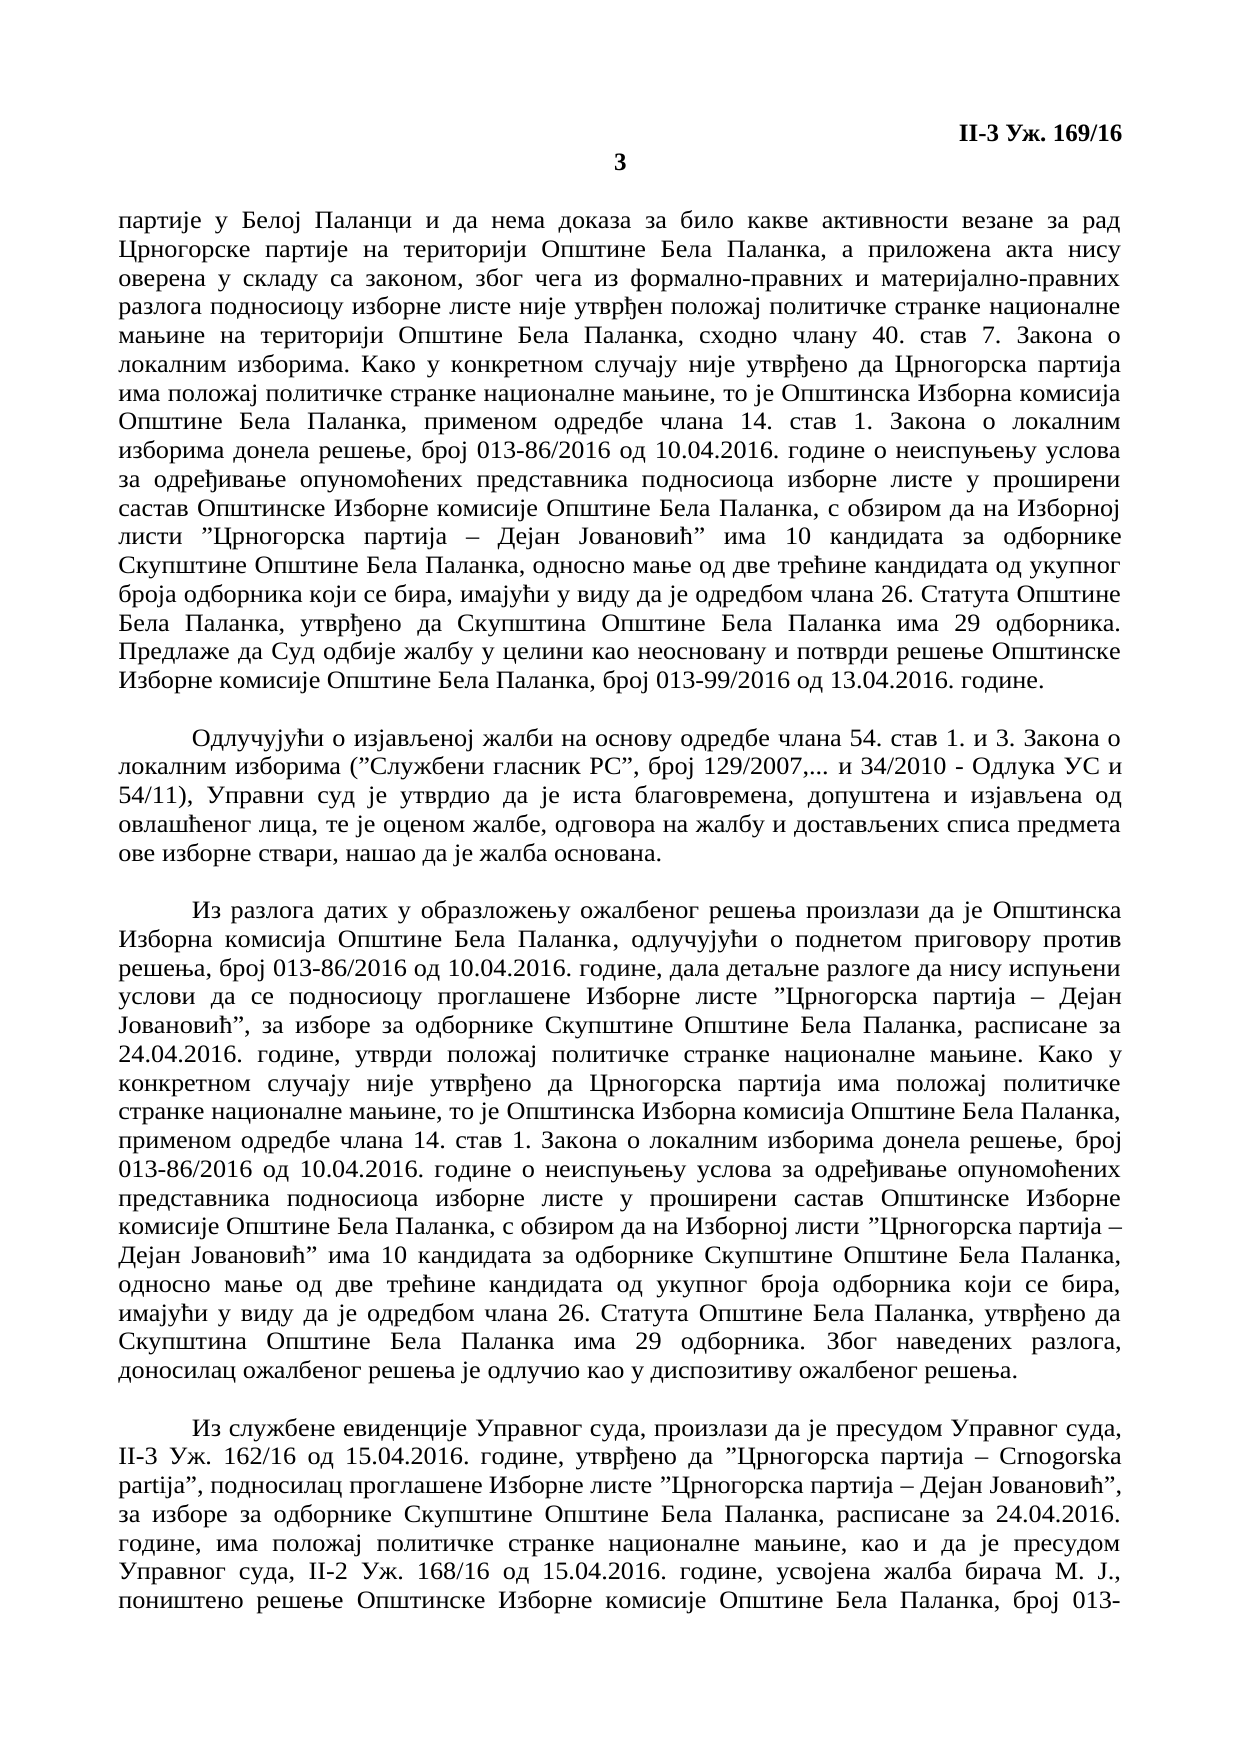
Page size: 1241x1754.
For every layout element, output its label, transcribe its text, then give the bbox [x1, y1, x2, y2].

text Одлучујући о изјављеној жалби на основу одредбе члана 54. став 1. и 3. Закона о локалним изборима (”Службени гласник РС”, број 129/2007,... и 34/2010 - Одлука УС и 54/11), Управни суд је утврдио да је иста благовремена, допуштена и изјављена од овлашћеног лица, те је оценом жалбе, одговора на жалбу и достављених списа предмета ове изборне ствари, нашао да је жалба основана. [118, 723, 1122, 866]
text Из службене евиденције Управног суда, произлази да је пресудом Управног суда, II-3 Уж. 162/16 од 15.04.2016. године, утврђено да ”Црногорска партија – Crnogorska partija”, подносилац проглашене Изборне листе ”Црногорска партија – Дејан Јовановић”, за изборе за одборнике Скупштине Општине Бела Паланка, расписане за 24.04.2016. године, има положај политичке странке националне мањине, као и да је пресудом Управног суда, II-2 Уж. 168/16 од 15.04.2016. године, усвојена жалба бирача М. Ј., поништено решење Општинске Изборне комисије Општине Бела Паланка, број 013- [118, 1413, 1122, 1614]
text Из разлога датих у образложењу ожалбеног решења произлази да је Општинска Изборна комисија Општине Бела Паланка, одлучујући о поднетом приговору против решења, број 013-86/2016 од 10.04.2016. године, дала детаљне разлоге да нису испуњени услови да се подносиоцу проглашене Изборне листе ”Црногорска партија – Дејан Јовановић”, за изборе за одборнике Скупштине Општине Бела Паланка, расписане за 24.04.2016. године, утврди положај политичке странке националне мањине. Како у конкретном случају није утврђено да Црногорска партија има положај политичке странке националне мањине, то је Општинска Изборна комисија Општине Бела Паланка, применом одредбе члана 14. став 1. Закона о локалним изборима донела решење, број 013-86/2016 од 10.04.2016. године о неиспуњењу услова за одређивање опуномоћених представника подносиоца изборне листе у проширени састав Општинске Изборне комисије Општине Бела Паланка, с обзиром да на Изборној листи ”Црногорска партија – Дејан Јовановић” има 10 кандидата за одборнике Скупштине Општине Бела Паланка, односно мање од две трећине кандидата од укупног броја одборника који се бира, имајући у виду да је одредбом члана 26. Статута Општине Бела Паланка, утврђено да Скупштина Општине Бела Паланка има 29 одборника. Због наведених разлога, доносилац ожалбеног решења је одлучио као у диспозитиву ожалбеног решења. [118, 895, 1122, 1384]
text партије у Белој Паланци и да нема доказа за било какве активности везане за рад Црногорске партије на територији Општине Бела Паланка, а приложена акта нису оверена у складу са законом, због чега из формално-правних и материјално-правних разлога подносиоцу изборне листе није утврђен положај политичке странке националне мањине на територији Општине Бела Паланка, сходно члану 40. став 7. Закона о локалним изборима. Како у конкретном случају није утврђено да Црногорска партија има положај политичке странке националне мањине, то је Општинска Изборна комисија Општине Бела Паланка, применом одредбе члана 14. став 1. Закона о локалним изборима донела решење, број 013-86/2016 од 10.04.2016. године о неиспуњењу услова за одређивање опуномоћених представника подносиоца изборне листе у проширени састав Општинске Изборне комисије Општине Бела Паланка, с обзиром да на Изборној листи ”Црногорска партија – Дејан Јовановић” има 10 кандидата за одборнике Скупштине Општине Бела Паланка, односно мање од две трећине кандидата од укупног броја одборника који се бира, имајући у виду да је одредбом члана 26. Статута Општине Бела Паланка, утврђено да Скупштина Општине Бела Паланка има 29 одборника. Предлаже да Суд одбије жалбу у целини као неосновану и потврди решење Општинске Изборне комисије Општине Бела Паланка, број 013-99/2016 од 13.04.2016. године. [118, 205, 1122, 694]
